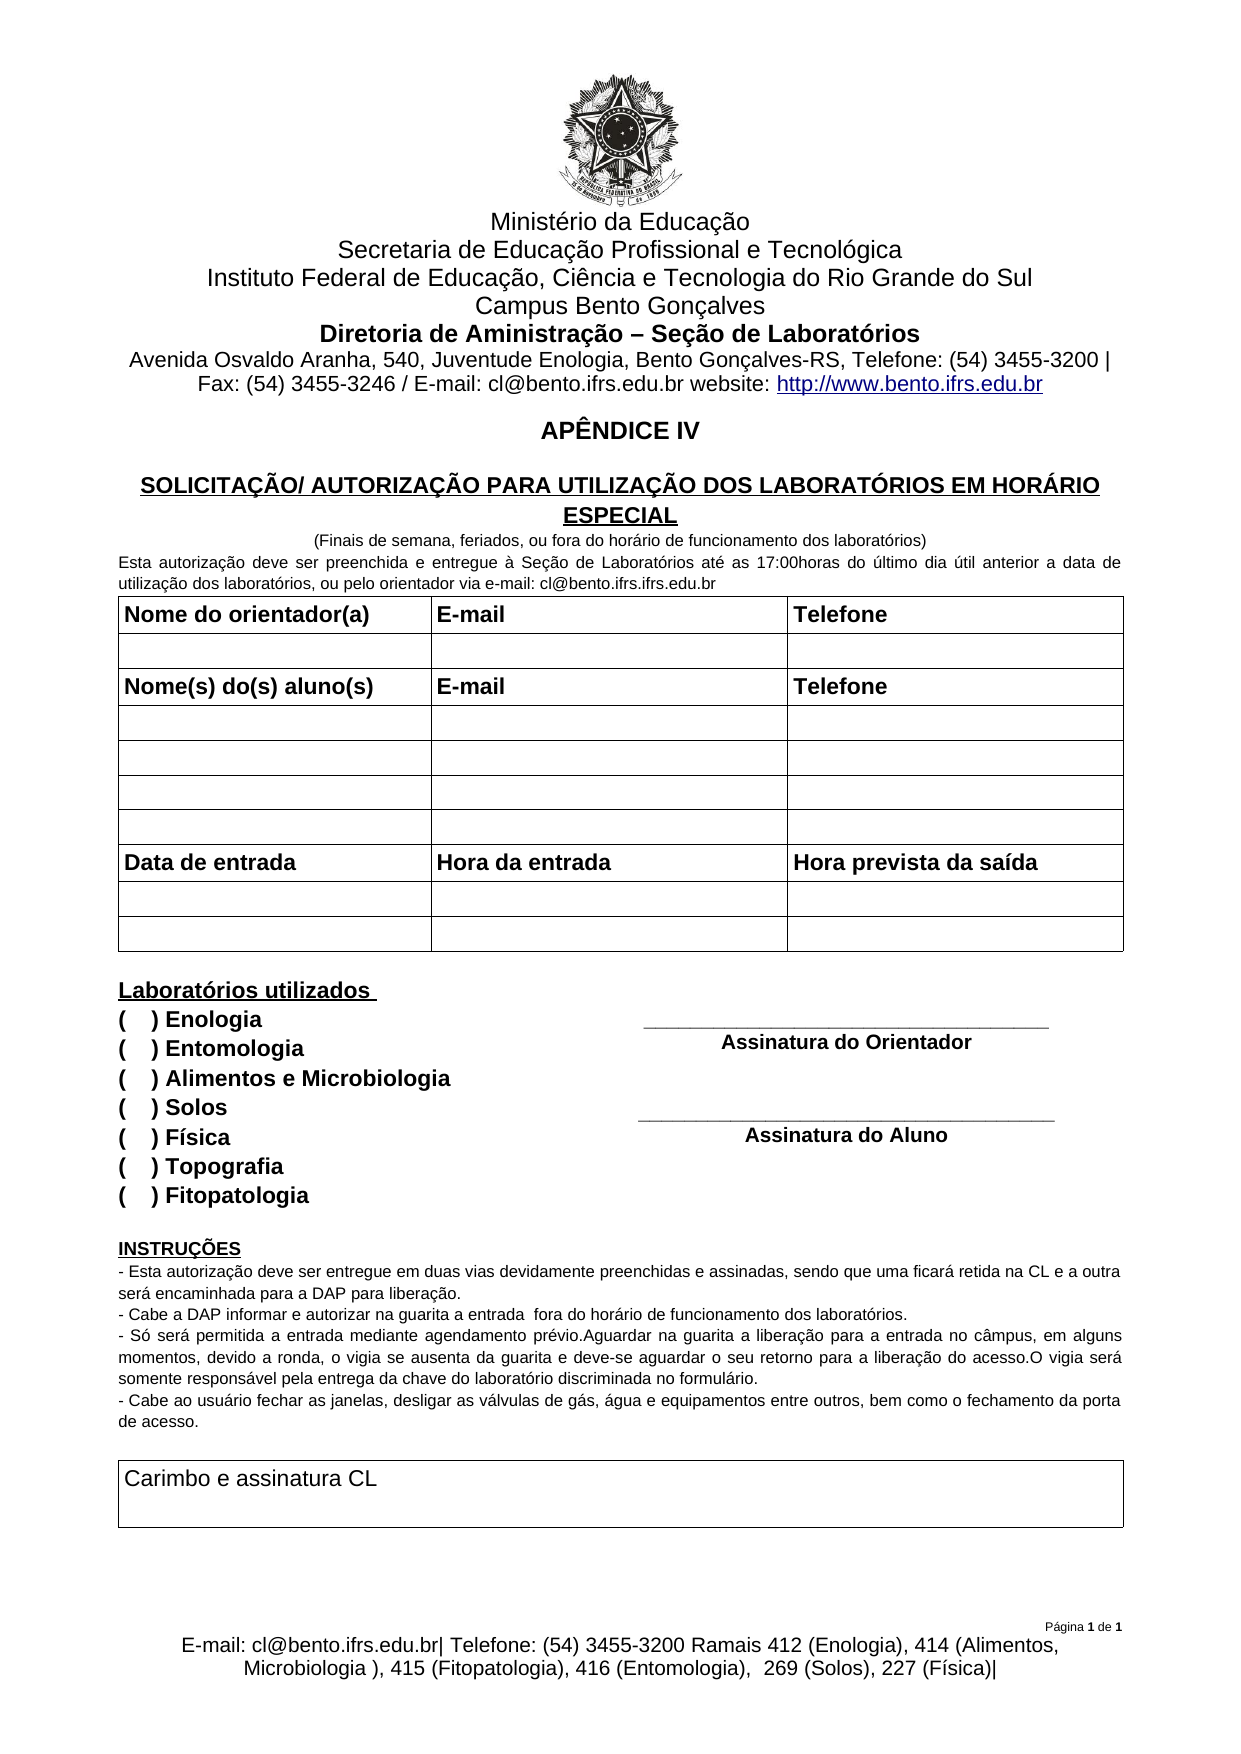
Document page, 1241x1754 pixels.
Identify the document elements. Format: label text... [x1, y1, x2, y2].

table_cell [119, 741, 431, 774]
table_cell [788, 810, 1123, 844]
table_cell [788, 706, 1123, 740]
table_cell [788, 776, 1123, 809]
text INSTRUÇÕES [118, 1239, 1122, 1259]
text ( ) Solos [118, 1095, 1122, 1120]
table_cell [119, 706, 431, 740]
text ( ) Enologia [118, 1007, 1122, 1032]
table_cell [432, 810, 787, 844]
table_cell [119, 810, 431, 844]
table_cell E-mail [432, 669, 787, 705]
text Avenida Osvaldo Aranha, 540, Juventude Enologia, Bento Gonçalves-RS, Telefone: (54) 3455-3200 | Fax: (54) 3455-3246 / E-mail: cl@bento.ifrs.edu.br website: http://www.bento.ifrs.edu.br [118, 347, 1122, 396]
table_cell Hora prevista da saída [788, 845, 1123, 881]
table_cell [788, 917, 1123, 951]
table_cell [432, 706, 787, 740]
table_header Nome do orientador(a) [119, 597, 431, 633]
table_cell [432, 882, 787, 916]
table_cell [119, 917, 431, 951]
text ( ) Alimentos e Microbiologia [118, 1065, 1122, 1091]
text ( ) Fitopatologia [118, 1183, 1122, 1208]
text ( ) Física [118, 1124, 1122, 1150]
table_cell [119, 882, 431, 916]
text ( ) Entomologia [118, 1036, 1122, 1062]
table_cell [432, 634, 787, 668]
text Esta autorização deve ser preenchida e entregue à Seção de Laboratórios até as 17:00horas do último dia útil anterior a data de utilização dos laboratórios, ou pelo orientador via e-mail: cl@bento.ifrs.ifrs.edu.br [118, 553, 1122, 593]
text Instituto Federal de Educação, Ciência e Tecnologia do Rio Grande do Sul [118, 263, 1122, 291]
text - Só será permitida a entrada mediante agendamento prévio.Aguardar na guarita a liberação para a entrada no câmpus, em alguns momentos, devido a ronda, o vigia se ausenta da guarita e deve-se aguardar o seu retorno para a liberação do acesso.O vigia será somente responsável pela entrega da chave do laboratório discriminada no formulário. [118, 1327, 1122, 1388]
text Laboratórios utilizados [118, 977, 1122, 1003]
table_cell Data de entrada [119, 845, 431, 881]
table_cell [119, 634, 431, 668]
text Campus Bento Gonçalves [118, 291, 1122, 319]
table_cell [119, 776, 431, 809]
picture [556, 73, 684, 208]
table_cell [788, 634, 1123, 668]
table_cell [788, 741, 1123, 774]
table_header Carimbo e assinatura CL [119, 1461, 1123, 1527]
table_cell [432, 776, 787, 809]
text - Cabe a DAP informar e autorizar na guarita a entrada fora do horário de funcionamento dos laboratórios. [118, 1305, 1122, 1324]
text Ministério da Educação [118, 208, 1122, 236]
table_cell Telefone [788, 669, 1123, 705]
text Diretoria de Aministração – Seção de Laboratórios [118, 319, 1122, 347]
text - Esta autorização deve ser entregue em duas vias devidamente preenchidas e assinadas, sendo que uma ficará retida na CL e a outra será encaminhada para a DAP para liberação. [118, 1263, 1122, 1303]
table_cell Nome(s) do(s) aluno(s) [119, 669, 431, 705]
text SOLICITAÇÃO/ AUTORIZAÇÃO PARA UTILIZAÇÃO DOS LABORATÓRIOS EM HORÁRIO ESPECIAL [118, 473, 1122, 528]
table_cell [432, 917, 787, 951]
table_cell [432, 741, 787, 774]
text Secretaria de Educação Profissional e Tecnológica [118, 236, 1122, 263]
table_cell [788, 882, 1123, 916]
text (Finais de semana, feriados, ou fora do horário de funcionamento dos laboratórios) [118, 532, 1122, 550]
table_cell Hora da entrada [432, 845, 787, 881]
text APÊNDICE IV [118, 417, 1122, 445]
text - Cabe ao usuário fechar as janelas, desligar as válvulas de gás, água e equipamentos entre outros, bem como o fechamento da porta de acesso. [118, 1391, 1122, 1431]
table_header Telefone [788, 597, 1123, 633]
text ( ) Topografia [118, 1153, 1122, 1179]
table_header E-mail [432, 597, 787, 633]
